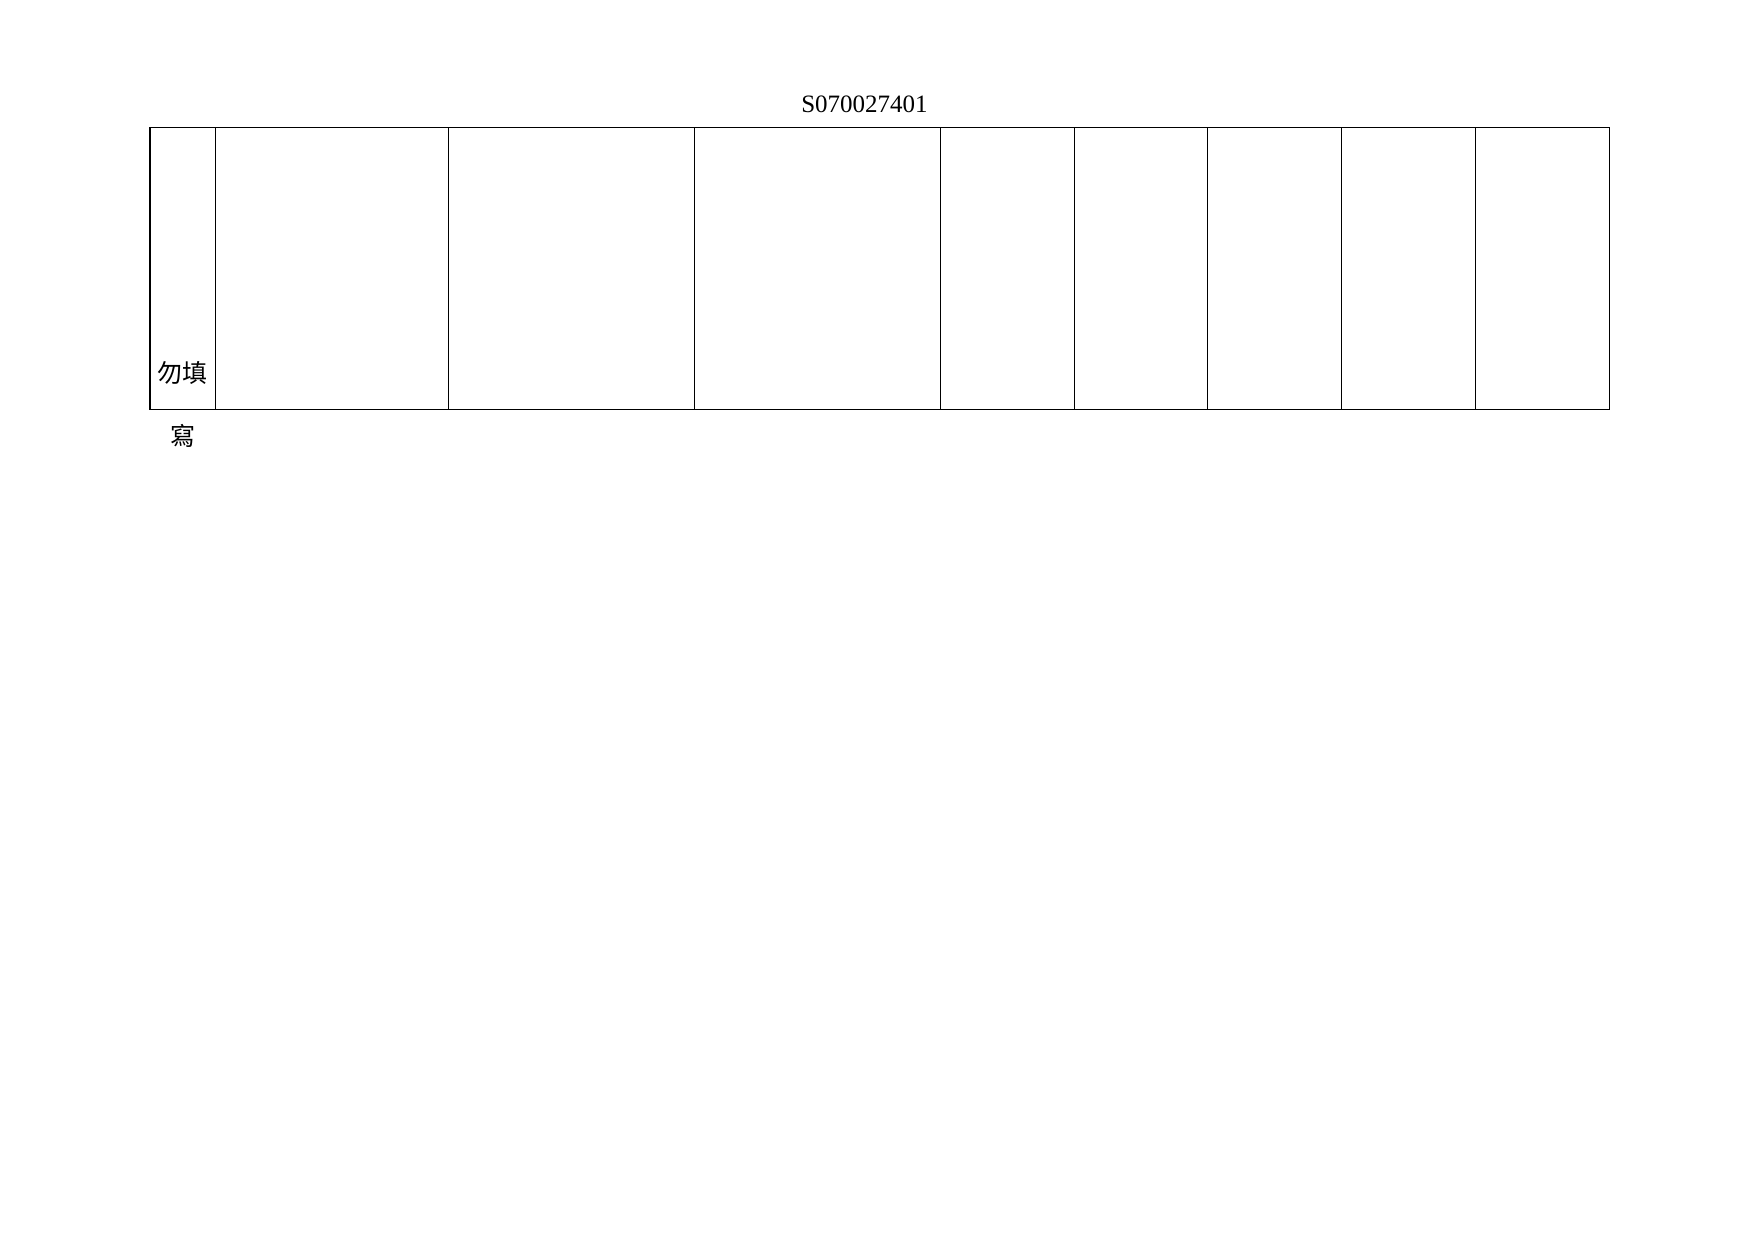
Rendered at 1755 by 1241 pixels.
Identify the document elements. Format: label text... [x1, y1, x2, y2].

table_cell [941, 128, 1074, 408]
table_cell [1476, 128, 1609, 408]
table_cell [1342, 128, 1475, 408]
table_cell [1075, 128, 1207, 408]
table_cell [695, 128, 940, 408]
table_cell [216, 128, 448, 408]
table_cell 本案處理經過情形︵ 以下各欄 申請人請勿填寫 ︶ [151, 128, 215, 408]
table_cell [449, 128, 694, 408]
table_cell [1208, 128, 1341, 408]
